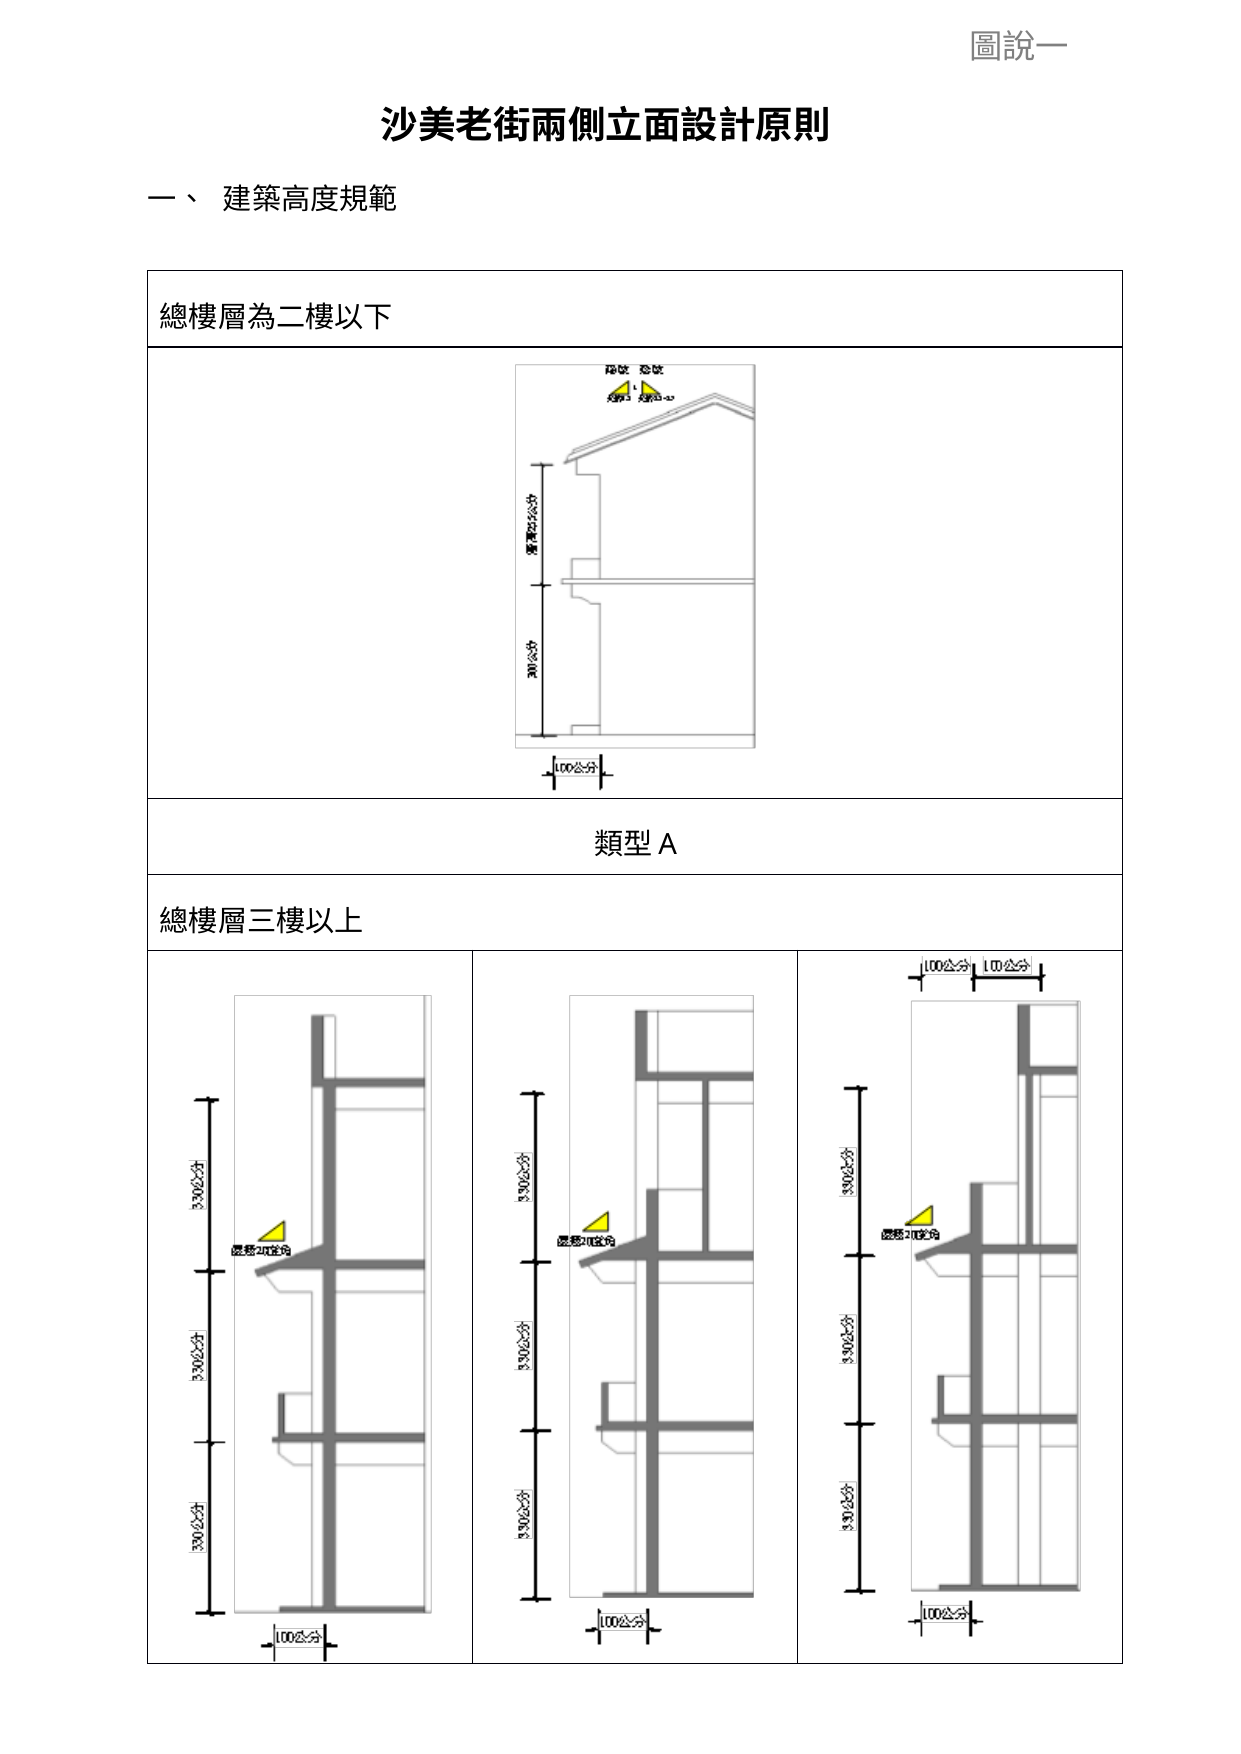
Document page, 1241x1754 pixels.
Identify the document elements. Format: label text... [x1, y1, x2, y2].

text 圖說一 [938, 20, 1100, 68]
table_cell [473, 951, 797, 1663]
table_cell [148, 348, 1122, 797]
list 建築高度規範 [148, 153, 1122, 228]
text 沙美老街兩側立面設計原則 [89, 78, 1122, 153]
table_cell [798, 951, 1122, 1663]
table_cell 類型A [148, 799, 1122, 873]
table_header 總樓層為二樓以下 [148, 271, 1122, 346]
table_cell [148, 951, 472, 1663]
table_cell 總樓層三樓以上 [148, 875, 1122, 949]
